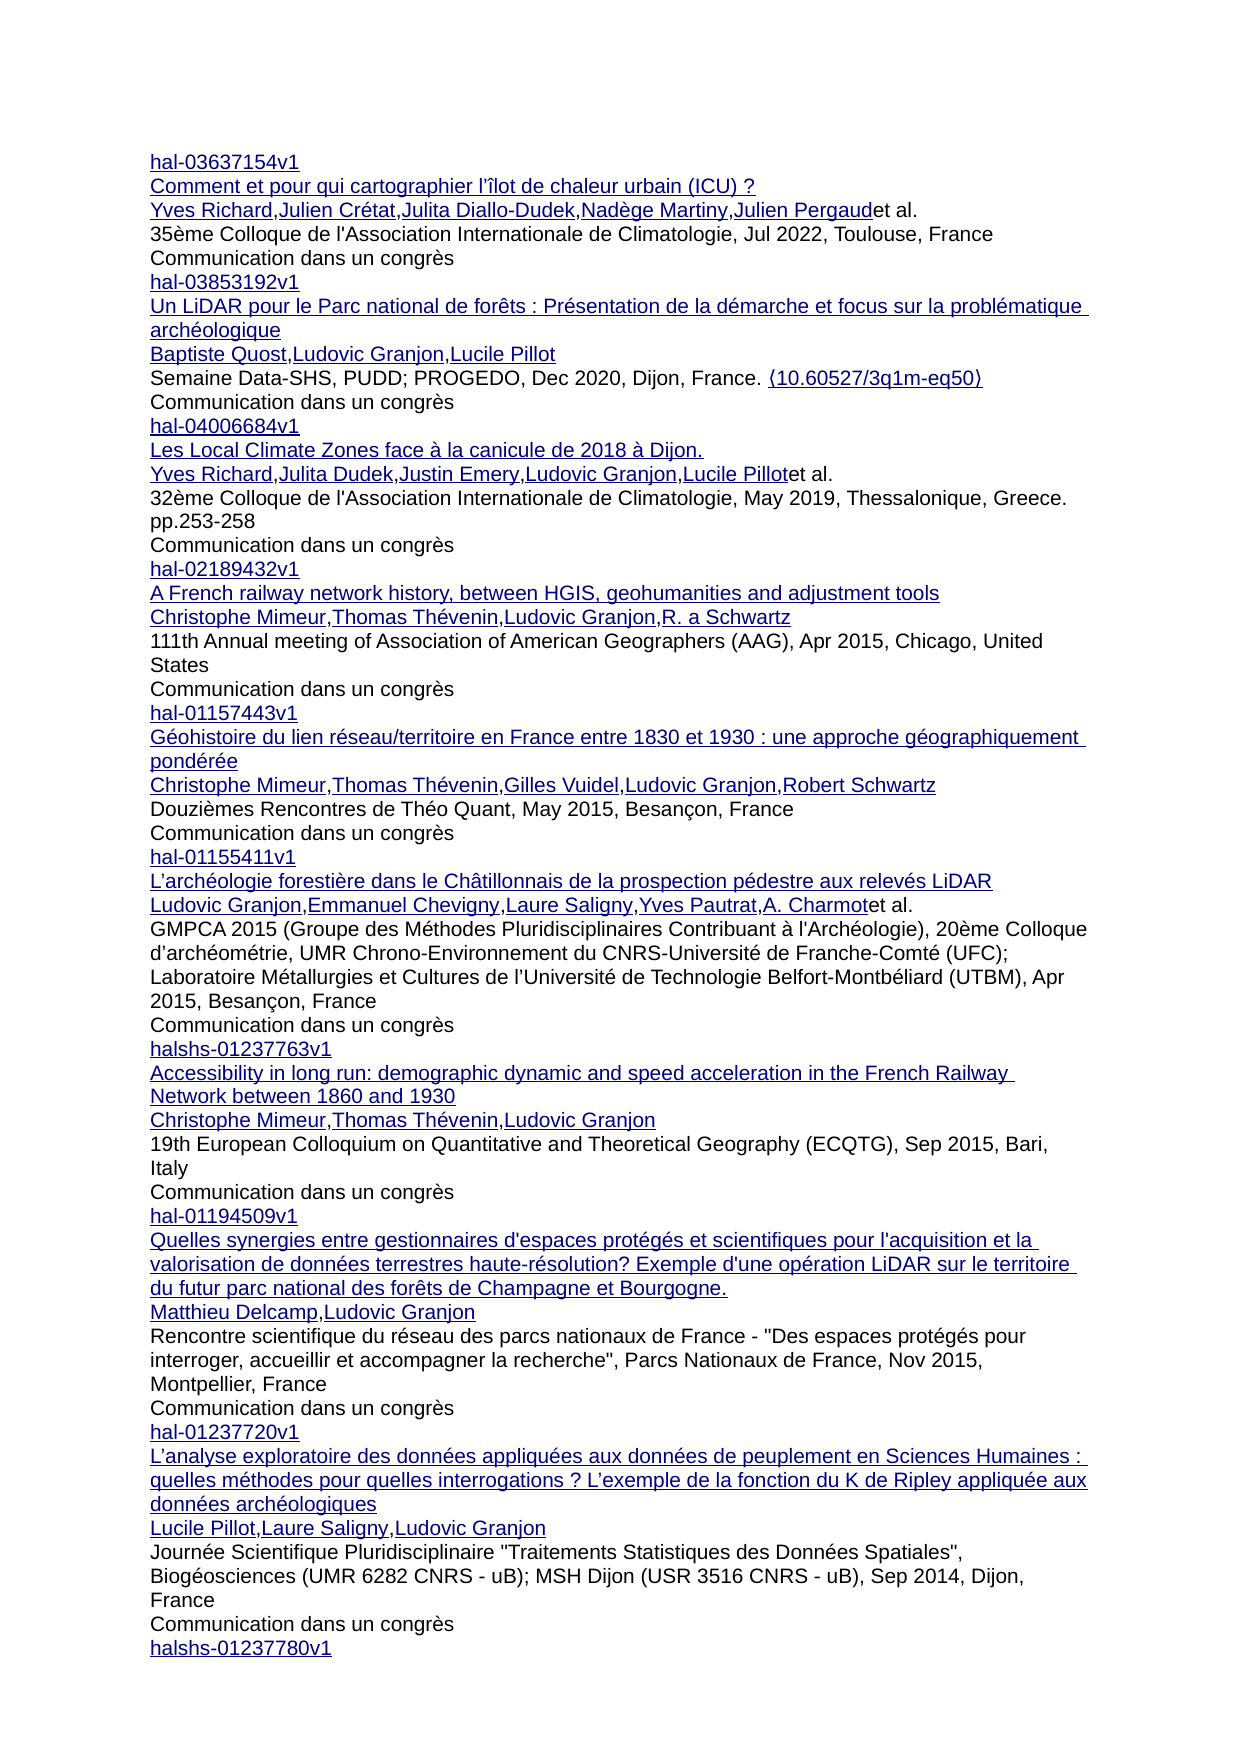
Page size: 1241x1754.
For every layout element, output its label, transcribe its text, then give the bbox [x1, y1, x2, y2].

table_cell Les Local Climate Zones face à la canicule de 2018 à Dijon. Yves Richard,Julita Dudek,Justin Emery,Ludovic Granjon,Lucile Pillotet al. 32ème Colloque de l'Association Internationale de Climatologie, May 2019, Thessalonique, Greece. pp.253-258 Communication dans un congrès hal-02189432v1 [150, 438, 1090, 581]
table_cell L’analyse exploratoire des données appliquées aux données de peuplement en Sciences Humaines : quelles méthodes pour quelles interrogations ? L’exemple de la fonction du K de Ripley appliquée aux données archéologiques Lucile Pillot,Laure Saligny,Ludovic Granjon Journée Scientifique Pluridisciplinaire "Traitements Statistiques des Données Spatiales", Biogéosciences (UMR 6282 CNRS - uB); MSH Dijon (USR 3516 CNRS - uB), Sep 2014, Dijon, France Communication dans un congrès halshs-01237780v1 [150, 1444, 1090, 1659]
table_cell Comment et pour qui cartographier l’îlot de chaleur urbain (ICU) ? Yves Richard,Julien Crétat,Julita Diallo-Dudek,Nadège Martiny,Julien Pergaudet al. 35ème Colloque de l'Association Internationale de Climatologie, Jul 2022, Toulouse, France Communication dans un congrès hal-03853192v1 [150, 174, 1090, 294]
table_cell Géohistoire du lien réseau/territoire en France entre 1830 et 1930 : une approche géographiquement pondérée Christophe Mimeur,Thomas Thévenin,Gilles Vuidel,Ludovic Granjon,Robert Schwartz Douzièmes Rencontres de Théo Quant, May 2015, Besançon, France Communication dans un congrès hal-01155411v1 [150, 725, 1090, 869]
table_cell hal-03637154v1 [150, 150, 1090, 174]
table_cell Quelles synergies entre gestionnaires d'espaces protégés et scientifiques pour l'acquisition et la valorisation de données terrestres haute-résolution? Exemple d'une opération LiDAR sur le territoire du futur parc national des forêts de Champagne et Bourgogne. Matthieu Delcamp,Ludovic Granjon Rencontre scientifique du réseau des parcs nationaux de France - "Des espaces protégés pour interroger, accueillir et accompagner la recherche", Parcs Nationaux de France, Nov 2015, Montpellier, France Communication dans un congrès hal-01237720v1 [150, 1228, 1090, 1444]
table_cell Accessibility in long run: demographic dynamic and speed acceleration in the French Railway Network between 1860 and 1930 Christophe Mimeur,Thomas Thévenin,Ludovic Granjon 19th European Colloquium on Quantitative and Theoretical Geography (ECQTG), Sep 2015, Bari, Italy Communication dans un congrès hal-01194509v1 [150, 1060, 1090, 1228]
table_cell A French railway network history, between HGIS, geohumanities and adjustment tools Christophe Mimeur,Thomas Thévenin,Ludovic Granjon,R. a Schwartz 111th Annual meeting of Association of American Geographers (AAG), Apr 2015, Chicago, United States Communication dans un congrès hal-01157443v1 [150, 581, 1090, 725]
table_cell L’archéologie forestière dans le Châtillonnais de la prospection pédestre aux relevés LiDAR Ludovic Granjon,Emmanuel Chevigny,Laure Saligny,Yves Pautrat,A. Charmotet al. GMPCA 2015 (Groupe des Méthodes Pluridisciplinaires Contribuant à l'Archéologie), 20ème Colloque d’archéométrie, UMR Chrono-Environnement du CNRS-Université de Franche-Comté (UFC); Laboratoire Métallurgies et Cultures de l’Université de Technologie Belfort-Montbéliard (UTBM), Apr 2015, Besançon, France Communication dans un congrès halshs-01237763v1 [150, 869, 1090, 1060]
table_cell Un LiDAR pour le Parc national de forêts : Présentation de la démarche et focus sur la problématique archéologique Baptiste Quost,Ludovic Granjon,Lucile Pillot Semaine Data-SHS, PUDD; PROGEDO, Dec 2020, Dijon, France. ⟨10.60527/3q1m-eq50⟩ Communication dans un congrès hal-04006684v1 [150, 294, 1090, 437]
